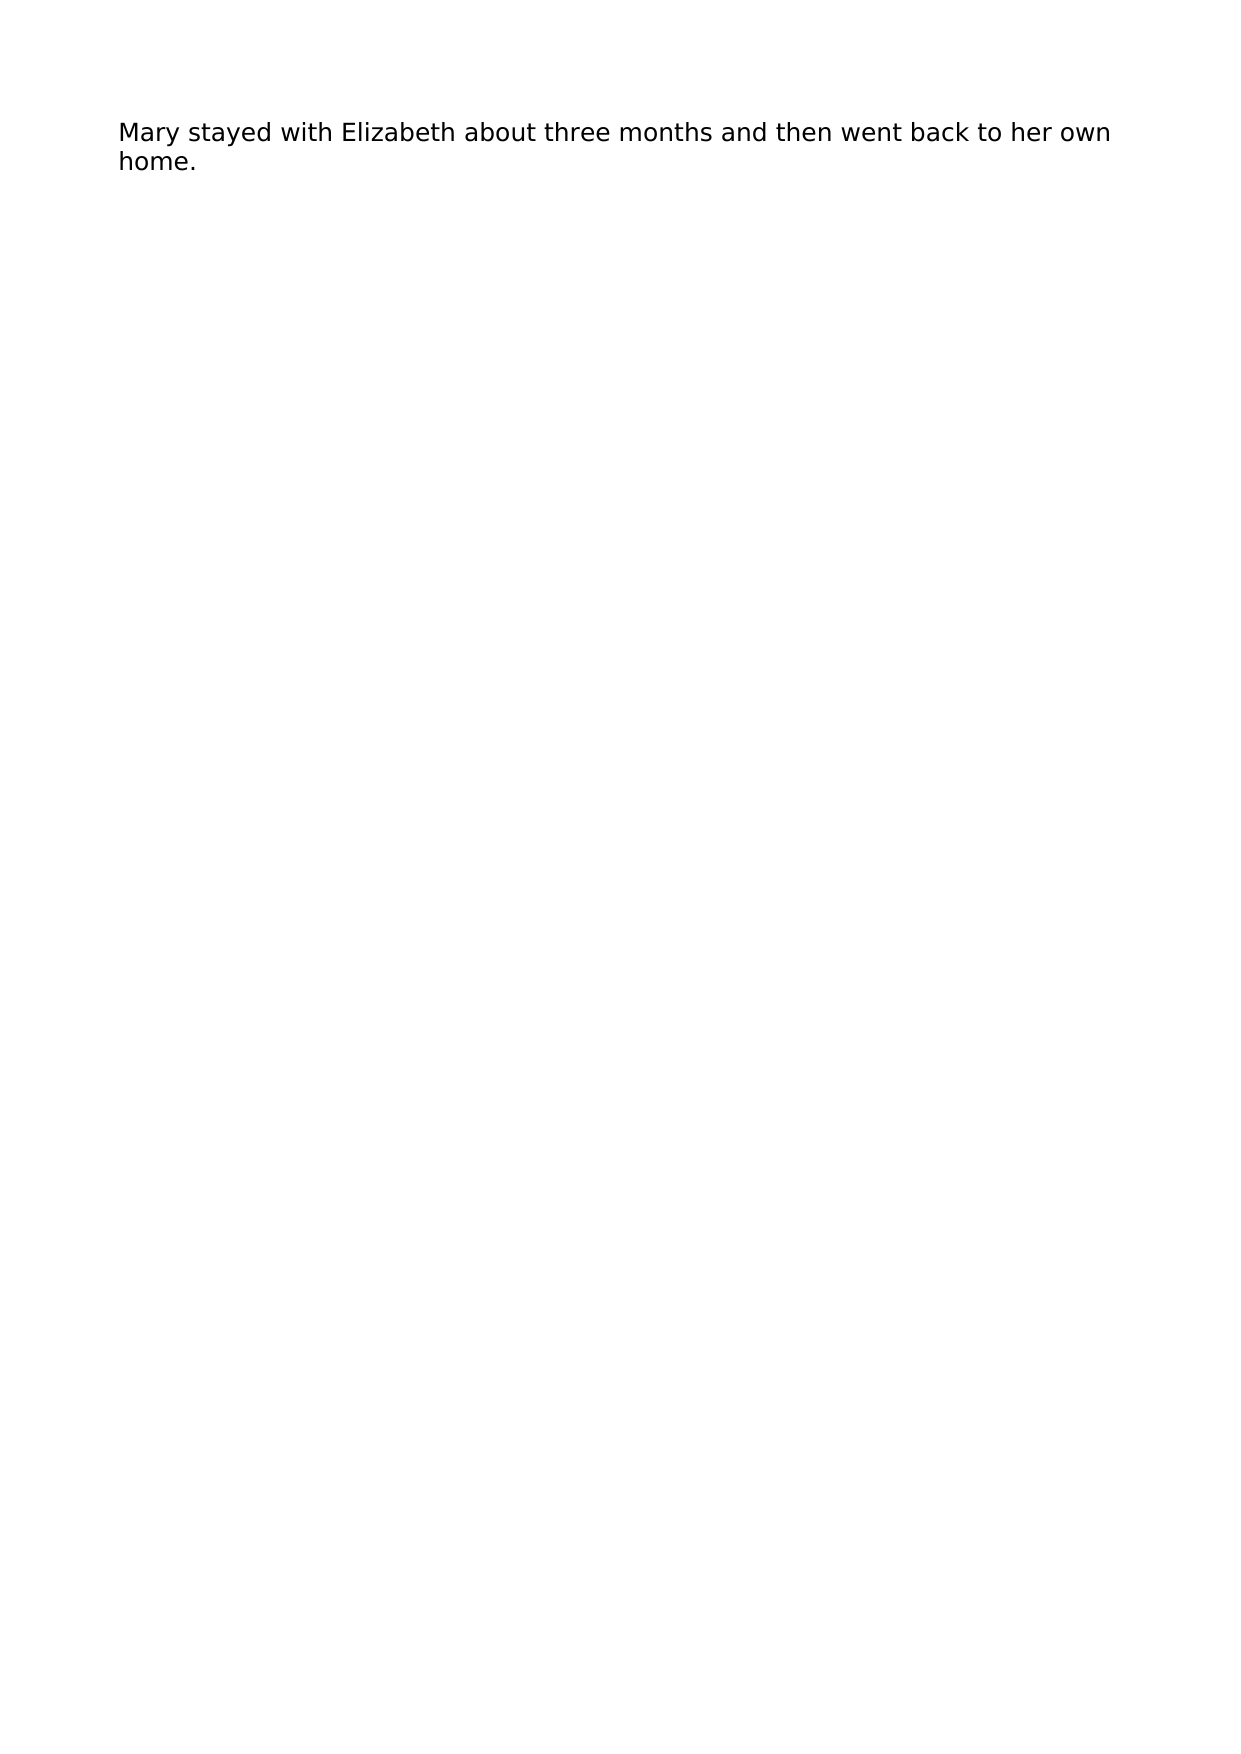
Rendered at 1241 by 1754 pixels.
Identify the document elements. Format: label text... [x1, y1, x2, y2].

text Mary stayed with Elizabeth about three months and then went back to her own home. [118, 118, 1122, 176]
